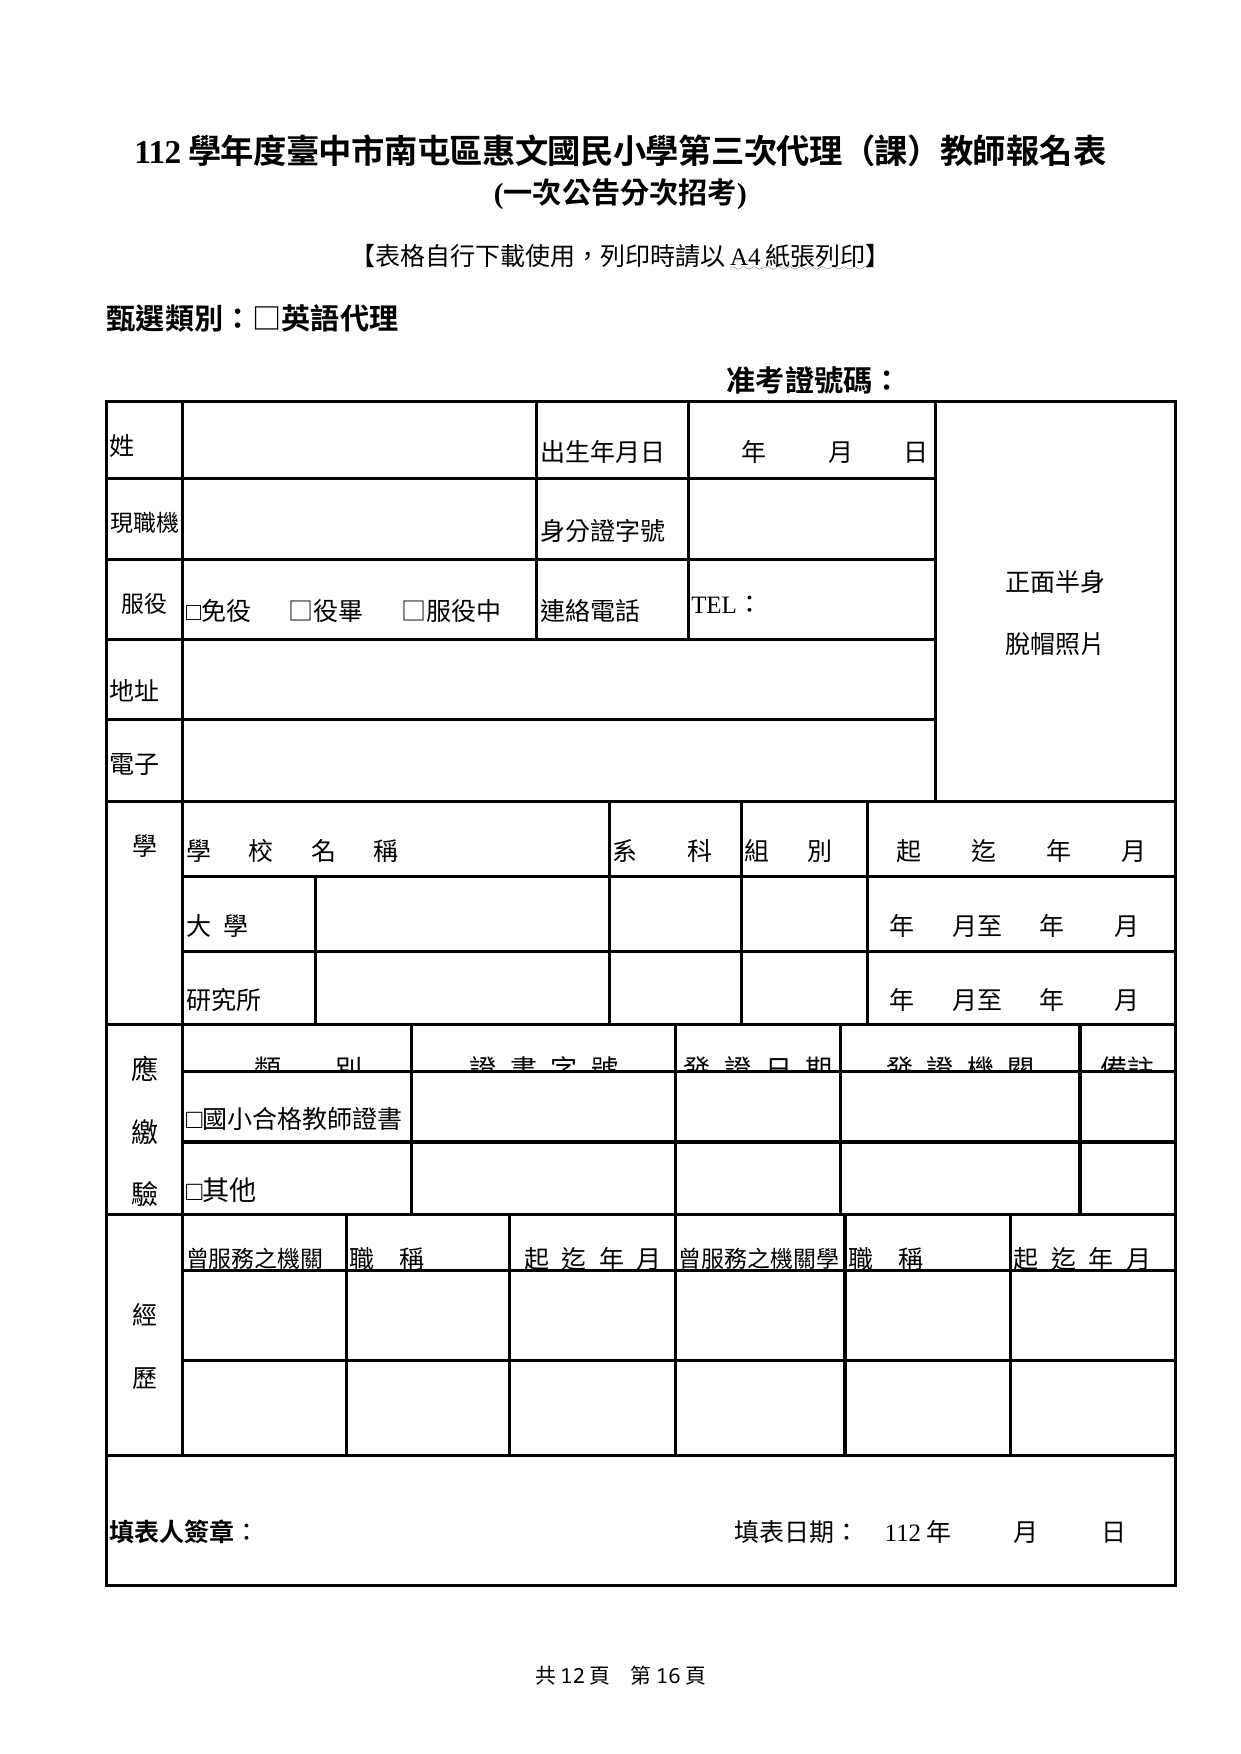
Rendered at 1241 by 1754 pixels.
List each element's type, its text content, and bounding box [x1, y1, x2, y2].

table_header 姓 名 [108, 403, 181, 477]
table_cell 發 證 日 期 [677, 1026, 839, 1070]
table_cell [511, 1362, 674, 1454]
table_header 年 月 日 [690, 403, 934, 477]
table_cell [847, 1272, 1009, 1359]
table_cell [677, 1073, 839, 1140]
table_header 出生年月日 [538, 403, 687, 477]
table_cell [184, 641, 934, 718]
table_cell 研究所 [184, 953, 314, 1023]
table_cell 地址 [108, 641, 181, 718]
table_cell 職 稱 [847, 1216, 1009, 1269]
table_cell 電子郵件 [108, 721, 181, 800]
table_cell [1012, 1272, 1174, 1359]
table_cell 年 月至 年 月 [869, 878, 1174, 950]
table_cell 起 迄 年 月 [869, 803, 1174, 875]
text 【表格自行下載使用，列印時請以A4紙張列印】 [106, 212, 1134, 275]
table_cell [184, 721, 934, 800]
table_cell [184, 1362, 345, 1454]
table_cell [847, 1362, 1009, 1454]
table_cell [677, 1144, 839, 1212]
text 准考證號碼： [726, 337, 1134, 400]
table_cell [348, 1272, 508, 1359]
table_cell 起 迄 年 月 [1012, 1216, 1174, 1269]
table_cell 組 別 [743, 803, 866, 875]
table_cell [317, 878, 608, 950]
table_cell 應 繳 驗 證 件 [108, 1026, 181, 1212]
table_cell 證 書 字 號 [413, 1026, 674, 1070]
table_header [184, 403, 535, 477]
table_cell □其他 [184, 1144, 410, 1212]
text (一次公告分次招考) [106, 170, 1134, 212]
table_cell 學 歷 [108, 803, 181, 1023]
table_cell 現職機關學校 [108, 480, 181, 557]
table_cell 職 稱 [348, 1216, 508, 1269]
table_cell 服役 情形 [108, 561, 181, 638]
table_cell 曾服務之機關學校 [677, 1216, 843, 1269]
table_cell [690, 480, 934, 557]
table_cell 起 迄 年 月 [511, 1216, 674, 1269]
table_cell [743, 878, 866, 950]
table_header 正面半身 脫帽照片 [937, 403, 1174, 800]
table_cell [1082, 1073, 1174, 1140]
table_cell [611, 878, 740, 950]
table_cell [511, 1272, 674, 1359]
table_cell [1012, 1362, 1174, 1454]
table_cell [413, 1144, 674, 1212]
table_cell [611, 953, 740, 1023]
table_cell 曾服務之機關學校 [282, 1252, 292, 1269]
table_cell [317, 953, 608, 1023]
table_cell [1082, 1144, 1174, 1212]
table_cell 經 歷 [108, 1216, 181, 1454]
table_cell 年 月至 年 月 [869, 953, 1174, 1023]
table_cell [184, 1272, 345, 1359]
table_cell 連絡電話 [538, 561, 687, 638]
text 甄選類別：□英語代理 [106, 275, 1134, 337]
table_cell [677, 1362, 843, 1454]
text 112學年度臺中市南屯區惠文國民小學第三次代理（課）教師報名表 [106, 108, 1134, 170]
table_cell 曾服務之機關學校 [775, 1252, 785, 1269]
table_cell 大 學 [184, 878, 314, 950]
table_cell 系 科 [611, 803, 740, 875]
table_cell 身分證字號 [538, 480, 687, 557]
table_cell [348, 1362, 508, 1454]
table_cell [184, 480, 535, 557]
table_cell [842, 1073, 1078, 1140]
table_cell 發 證 機 關 [842, 1026, 1078, 1070]
table_cell □免役 □役畢 □服役中 [184, 561, 535, 638]
table_cell TEL： 手機： [690, 561, 934, 638]
table_cell [413, 1073, 674, 1140]
table_cell 填表人簽章： 填表日期： 112年 月 日 [108, 1457, 1174, 1584]
table_cell 學 校 名 稱 [184, 803, 608, 875]
table_cell [677, 1272, 843, 1359]
table_cell 類 別 [184, 1026, 410, 1070]
table_cell □國小合格教師證書 [184, 1073, 410, 1140]
table_cell 曾服務之機關學校 [184, 1216, 345, 1269]
table_cell 備註 [1082, 1026, 1174, 1070]
table_cell [743, 953, 866, 1023]
table_cell [842, 1144, 1078, 1212]
